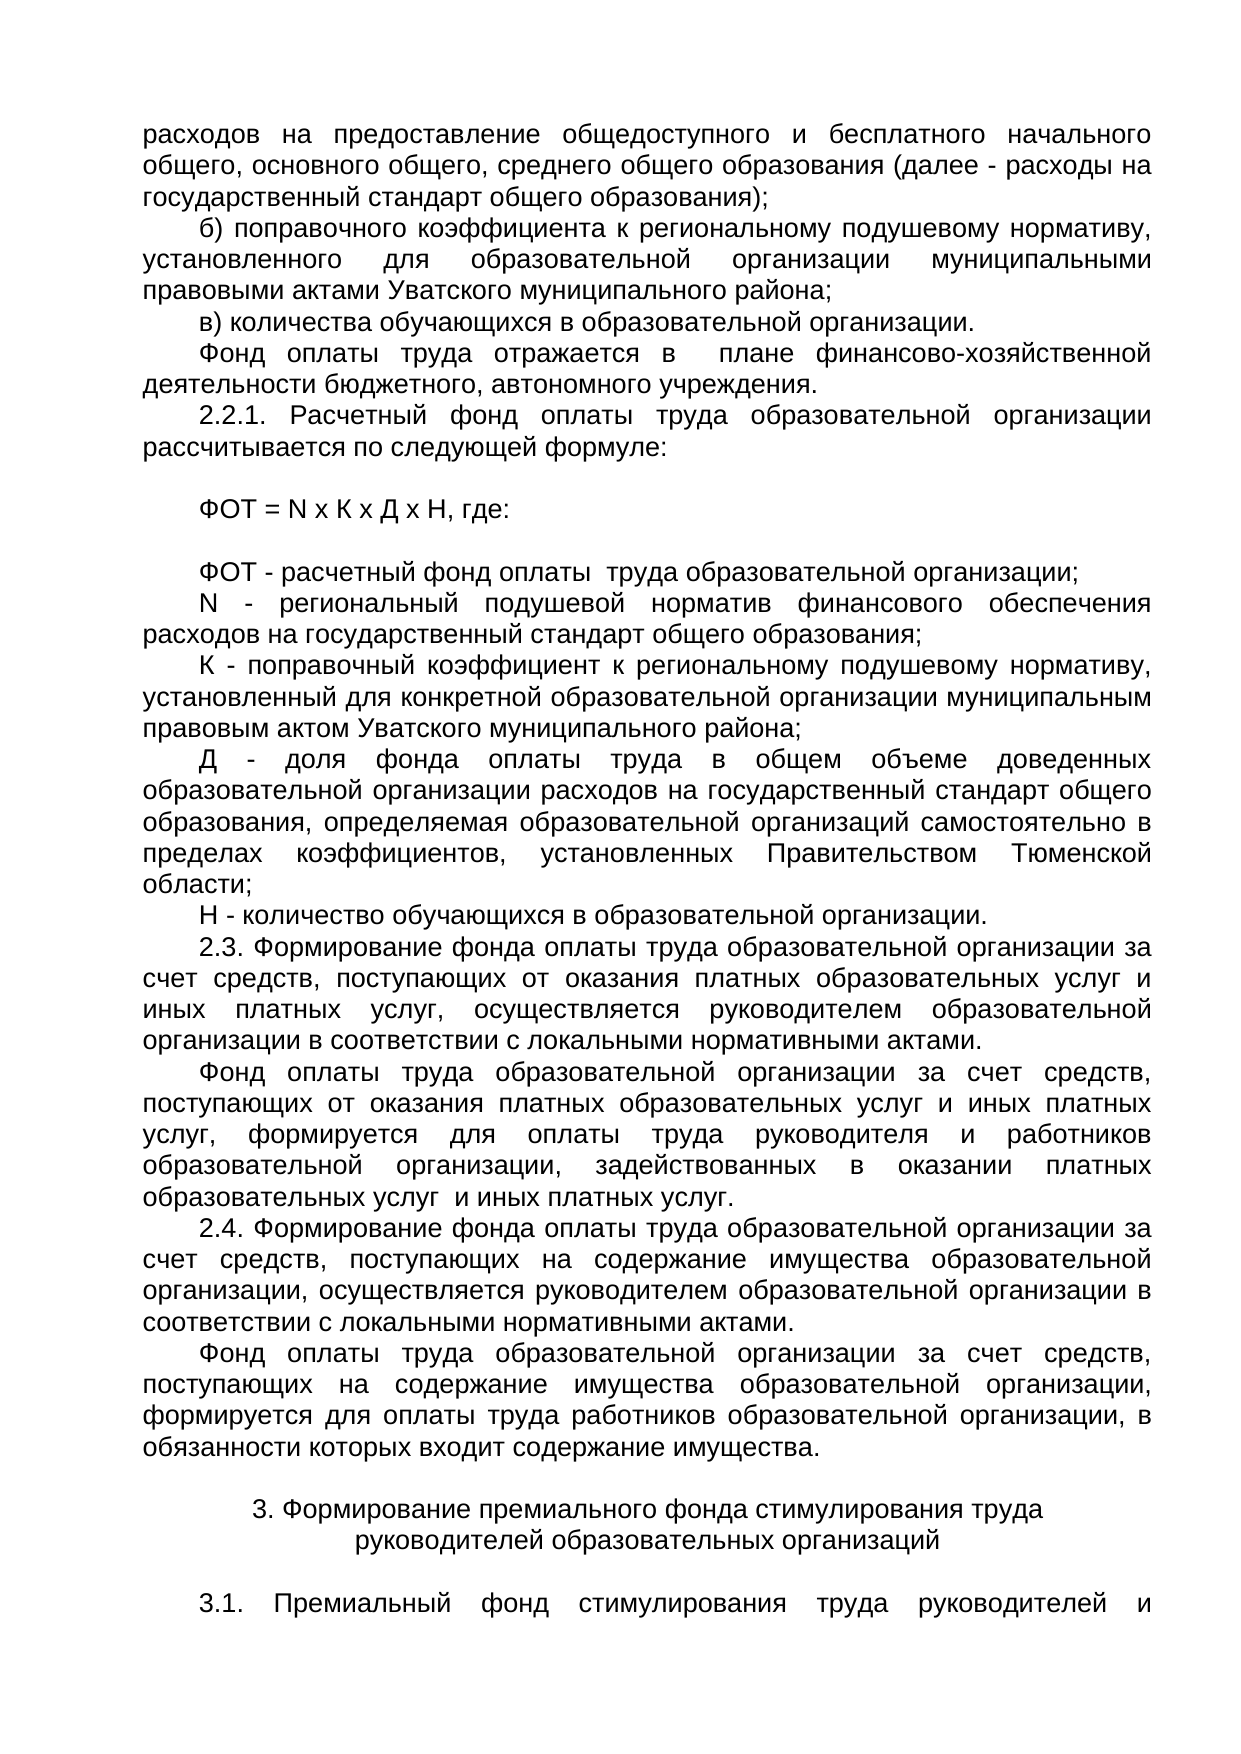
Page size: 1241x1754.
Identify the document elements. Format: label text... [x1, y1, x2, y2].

text К - поправочный коэффициент к региональному подушевому нормативу, установленный для конкретной образовательной организации муниципальным правовым актом Уватского муниципального района; [142, 649, 1152, 743]
text ФОТ = N x К x Д x Н, где: [142, 493, 1152, 524]
text 2.3. Формирование фонда оплаты труда образовательной организации за счет средств, поступающих от оказания платных образовательных услуг и иных платных услуг, осуществляется руководителем образовательной организации в соответствии с локальными нормативными актами. [142, 931, 1152, 1056]
text Н - количество обучающихся в образовательной организации. [142, 899, 1152, 931]
text Д - доля фонда оплаты труда в общем объеме доведенных образовательной организации расходов на государственный стандарт общего образования, определяемая образовательной организаций самостоятельно в пределах коэффициентов, установленных Правительством Тюменской области; [142, 743, 1152, 899]
text б) поправочного коэффициента к региональному подушевому нормативу, установленного для образовательной организации муниципальными правовыми актами Уватского муниципального района; [142, 212, 1152, 306]
text 3. Формирование премиального фонда стимулирования труда [142, 1493, 1152, 1524]
text 3.1. Премиальный фонд стимулирования труда руководителей и [142, 1587, 1152, 1618]
text 2.2.1. Расчетный фонд оплаты труда образовательной организации рассчитывается по следующей формуле: [142, 399, 1152, 462]
text ФОТ - расчетный фонд оплаты труда образовательной организации; [142, 556, 1152, 587]
text руководителей образовательных организаций [142, 1524, 1152, 1556]
text в) количества обучающихся в образовательной организации. [142, 306, 1152, 337]
text Фонд оплаты труда образовательной организации за счет средств, поступающих на содержание имущества образовательной организации, формируется для оплаты труда работников образовательной организации, в обязанности которых входит содержание имущества. [142, 1337, 1152, 1462]
text Фонд оплаты труда образовательной организации за счет средств, поступающих от оказания платных образовательных услуг и иных платных услуг, формируется для оплаты труда руководителя и работников образовательной организации, задействованных в оказании платных образовательных услуг и иных платных услуг. [142, 1056, 1152, 1212]
text N - региональный подушевой норматив финансового обеспечения расходов на государственный стандарт общего образования; [142, 587, 1152, 649]
text 2.4. Формирование фонда оплаты труда образовательной организации за счет средств, поступающих на содержание имущества образовательной организации, осуществляется руководителем образовательной организации в соответствии с локальными нормативными актами. [142, 1212, 1152, 1337]
text Фонд оплаты труда отражается в плане финансово-хозяйственной деятельности бюджетного, автономного учреждения. [142, 337, 1152, 399]
text расходов на предоставление общедоступного и бесплатного начального общего, основного общего, среднего общего образования (далее - расходы на государственный стандарт общего образования); [142, 118, 1152, 212]
